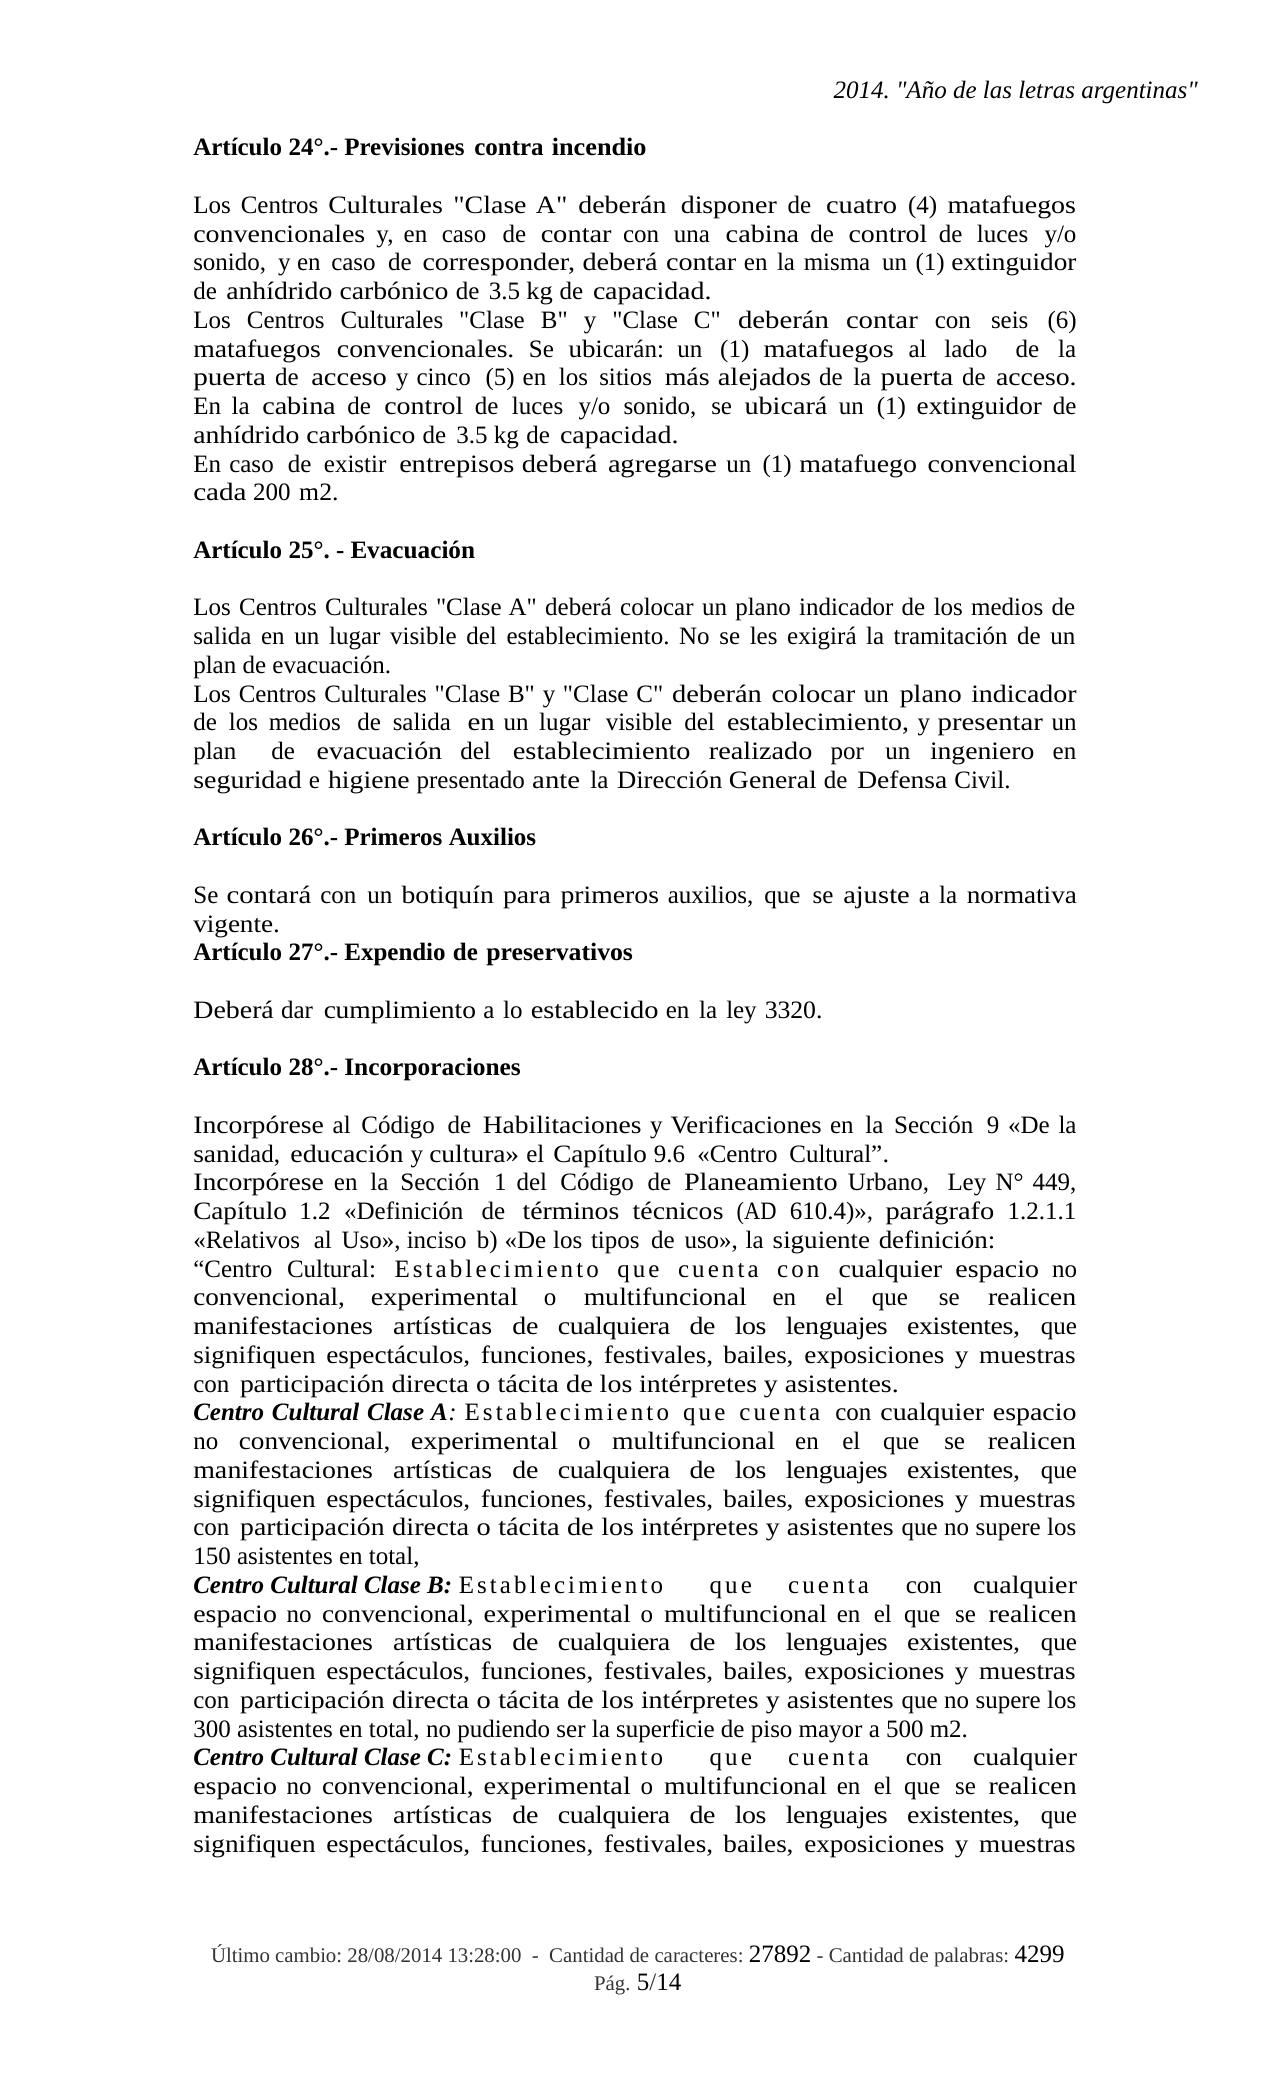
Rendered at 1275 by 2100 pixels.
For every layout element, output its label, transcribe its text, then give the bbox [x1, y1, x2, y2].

text Centro Cultural Clase B: Establecimiento que cuenta con cualquier espacio no convencional, experimental o multifuncional en el que se realicen manifestaciones artísticas de cualquiera de los lenguajes existentes, que signifiquen espectáculos, funciones, festivales, bailes, exposiciones y muestras con participación directa o tácita de los intérpretes y asistentes que no supere los 300 asistentes en total, no pudiendo ser la superficie de piso mayor a 500 m2. [193, 1570, 1077, 1742]
text Se contará con un botiquín para primeros auxilios, que se ajuste a la normativa vigente. [193, 880, 1077, 937]
text Deberá dar cumplimiento a lo establecido en la ley 3320. [193, 995, 1077, 1024]
text Los Centros Culturales "Clase A" deberán disponer de cuatro (4) matafuegos convencionales y, en caso de contar con una cabina de control de luces y/o sonido, y en caso de corresponder, deberá contar en la misma un (1) extinguidor de anhídrido carbónico de 3.5 kg de capacidad. [193, 190, 1077, 305]
text Artículo 26°.- Primeros Auxilios [193, 822, 1077, 851]
text Artículo 25°. - Evacuación [193, 535, 1077, 564]
text Artículo 28°.- Incorporaciones [193, 1052, 1077, 1081]
text Incorpórese al Código de Habilitaciones y Verificaciones en la Sección 9 «De la sanidad, educación y cultura» el Capítulo 9.6 «Centro Cultural”. [193, 1110, 1077, 1167]
text Centro Cultural Clase C: Establecimiento que cuenta con cualquier espacio no convencional, experimental o multifuncional en el que se realicen manifestaciones artísticas de cualquiera de los lenguajes existentes, que signifiquen espectáculos, funciones, festivales, bailes, exposiciones y muestras [193, 1742, 1077, 1857]
text Los Centros Culturales "Clase A" deberá colocar un plano indicador de los medios de salida en un lugar visible del establecimiento. No se les exigirá la tramitación de un plan de evacuación. [193, 592, 1077, 679]
text En caso de existir entrepisos deberá agregarse un (1) matafuego convencional cada 200 m2. [193, 449, 1077, 506]
text Centro Cultural Clase A: Establecimiento que cuenta con cualquier espacio no convencional, experimental o multifuncional en el que se realicen manifestaciones artísticas de cualquiera de los lenguajes existentes, que signifiquen espectáculos, funciones, festivales, bailes, exposiciones y muestras con participación directa o tácita de los intérpretes y asistentes que no supere los 150 asistentes en total, [193, 1397, 1077, 1570]
text “Centro Cultural: Establecimiento que cuenta con cualquier espacio no convencional, experimental o multifuncional en el que se realicen manifestaciones artísticas de cualquiera de los lenguajes existentes, que signifiquen espectáculos, funciones, festivales, bailes, exposiciones y muestras con participación directa o tácita de los intérpretes y asistentes. [193, 1254, 1077, 1397]
text Artículo 27°.- Expendio de preservativos [193, 937, 1077, 966]
text Incorpórese en la Sección 1 del Código de Planeamiento Urbano, Ley N° 449, Capítulo 1.2 «Definición de términos técnicos (AD 610.4)», parágrafo 1.2.1.1 «Relativos al Uso», inciso b) «De los tipos de uso», la siguiente definición: [193, 1167, 1077, 1254]
text Artículo 24°.- Previsiones contra incendio [193, 132, 1077, 161]
text Los Centros Culturales "Clase B" y "Clase C" deberán contar con seis (6) matafuegos convencionales. Se ubicarán: un (1) matafuegos al lado de la puerta de acceso y cinco (5) en los sitios más alejados de la puerta de acceso. En la cabina de control de luces y/o sonido, se ubicará un (1) extinguidor de anhídrido carbónico de 3.5 kg de capacidad. [193, 305, 1077, 449]
text Los Centros Culturales "Clase B" y "Clase C" deberán colocar un plano indicador de los medios de salida en un lugar visible del establecimiento, y presentar un plan de evacuación del establecimiento realizado por un ingeniero en seguridad e higiene presentado ante la Dirección General de Defensa Civil. [193, 679, 1077, 794]
